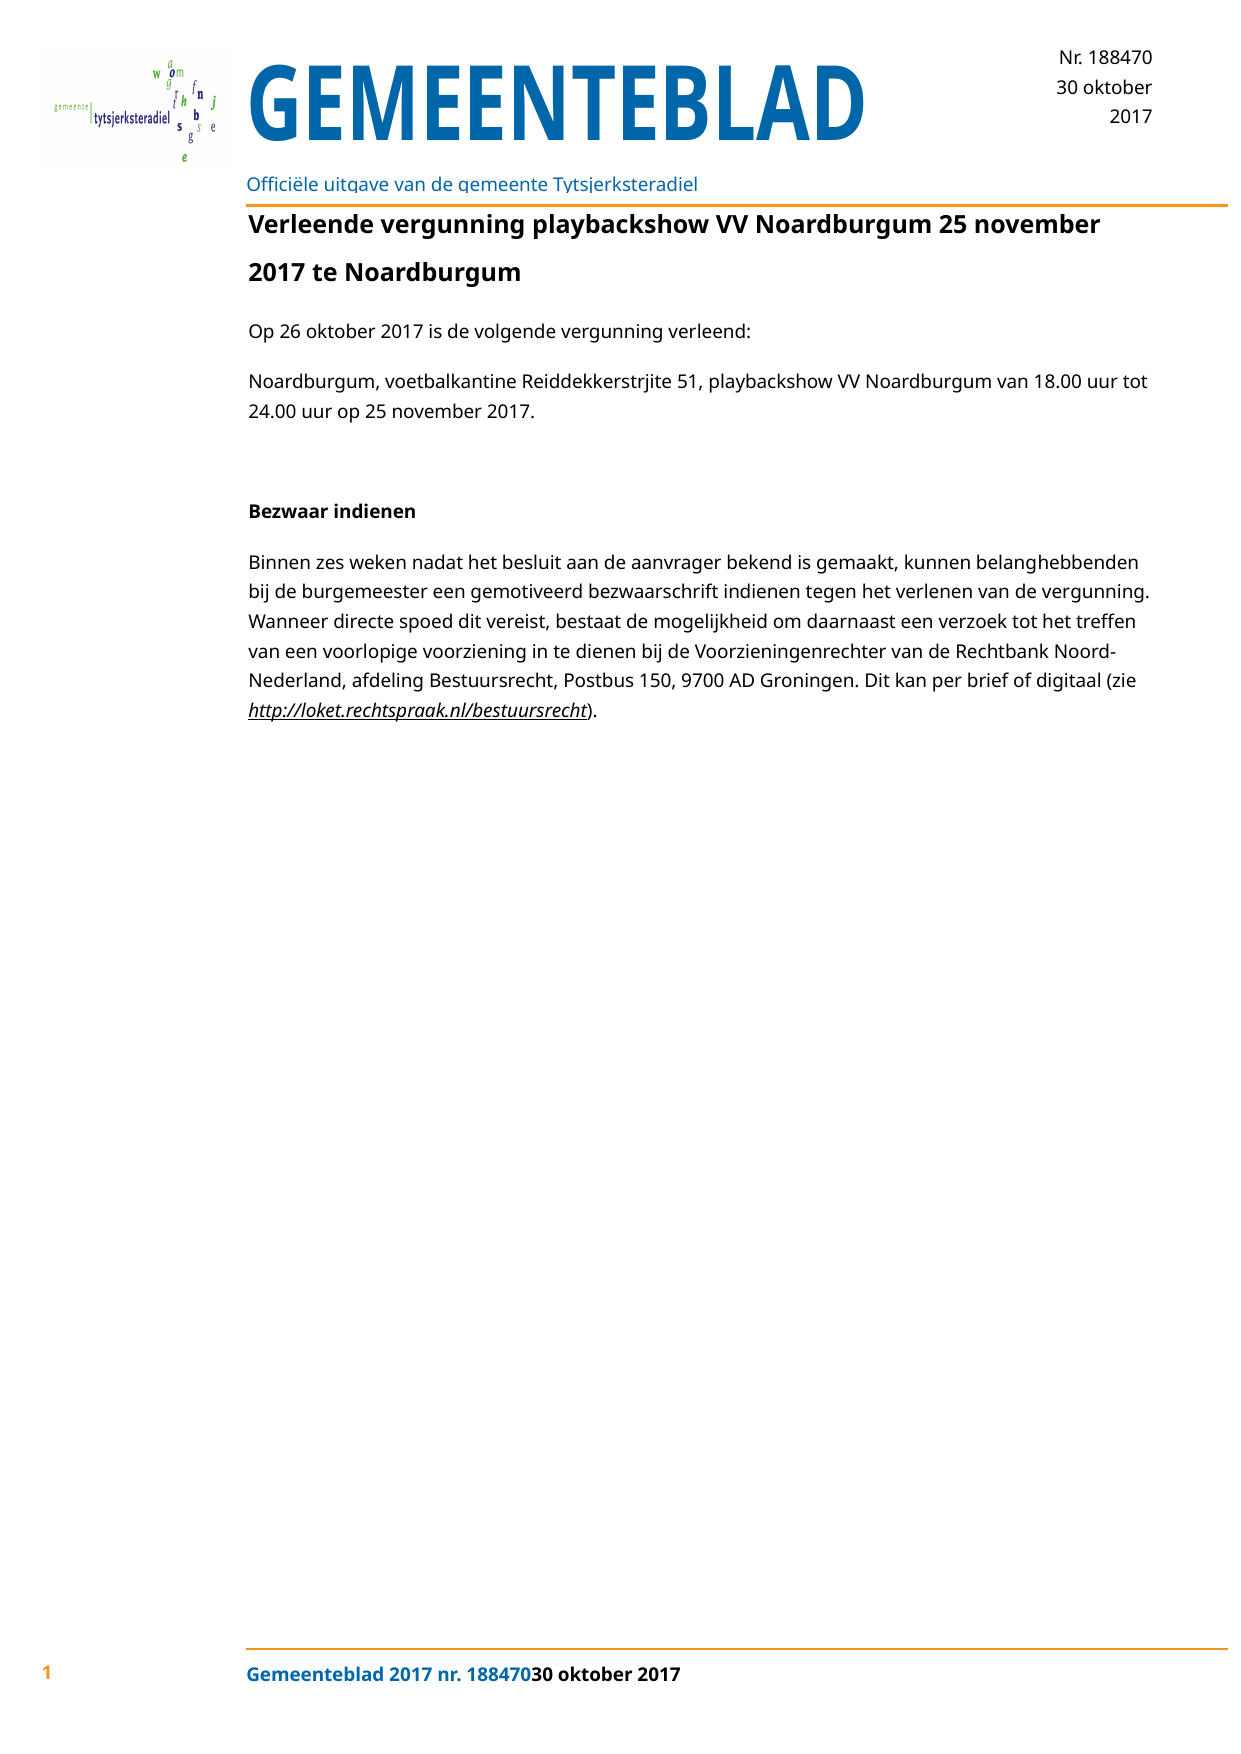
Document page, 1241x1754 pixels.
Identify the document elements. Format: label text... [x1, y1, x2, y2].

text Verleende vergunning playbackshow VV Noardburgum 25 november 2017 te Noardburgum [248, 207, 1152, 288]
picture [41, 47, 231, 172]
text Noardburgum, voetbalkantine Reiddekkerstrjite 51, playbackshow VV Noardburgum van 18.00 uur tot 24.00 uur op 25 november 2017. [248, 368, 1152, 424]
text Binnen zes weken nadat het besluit aan de aanvrager bekend is gemaakt, kunnen belang­hebbenden bij de burgemeester een gemotiveerd bezwaarschrift indienen tegen het verlenen van de ver­gunning. Wanneer directe spoed dit vereist, bestaat de mogelijkheid om daarnaast een verzoek tot het treffen van een voorlopige voorziening in te dienen bij de Voorzieningenrechter van de Rechtbank Noord-Nederland, afdeling Bestuursrecht, Postbus 150, 9700 AD Groningen. Dit kan per brief of digitaal (zie http://loket.rechtspraak.nl/bestuursrecht). [248, 549, 1152, 723]
text Bezwaar indienen [248, 499, 1152, 524]
text Op 26 oktober 2017 is de volgende vergunning ver­leend: [248, 318, 1152, 344]
